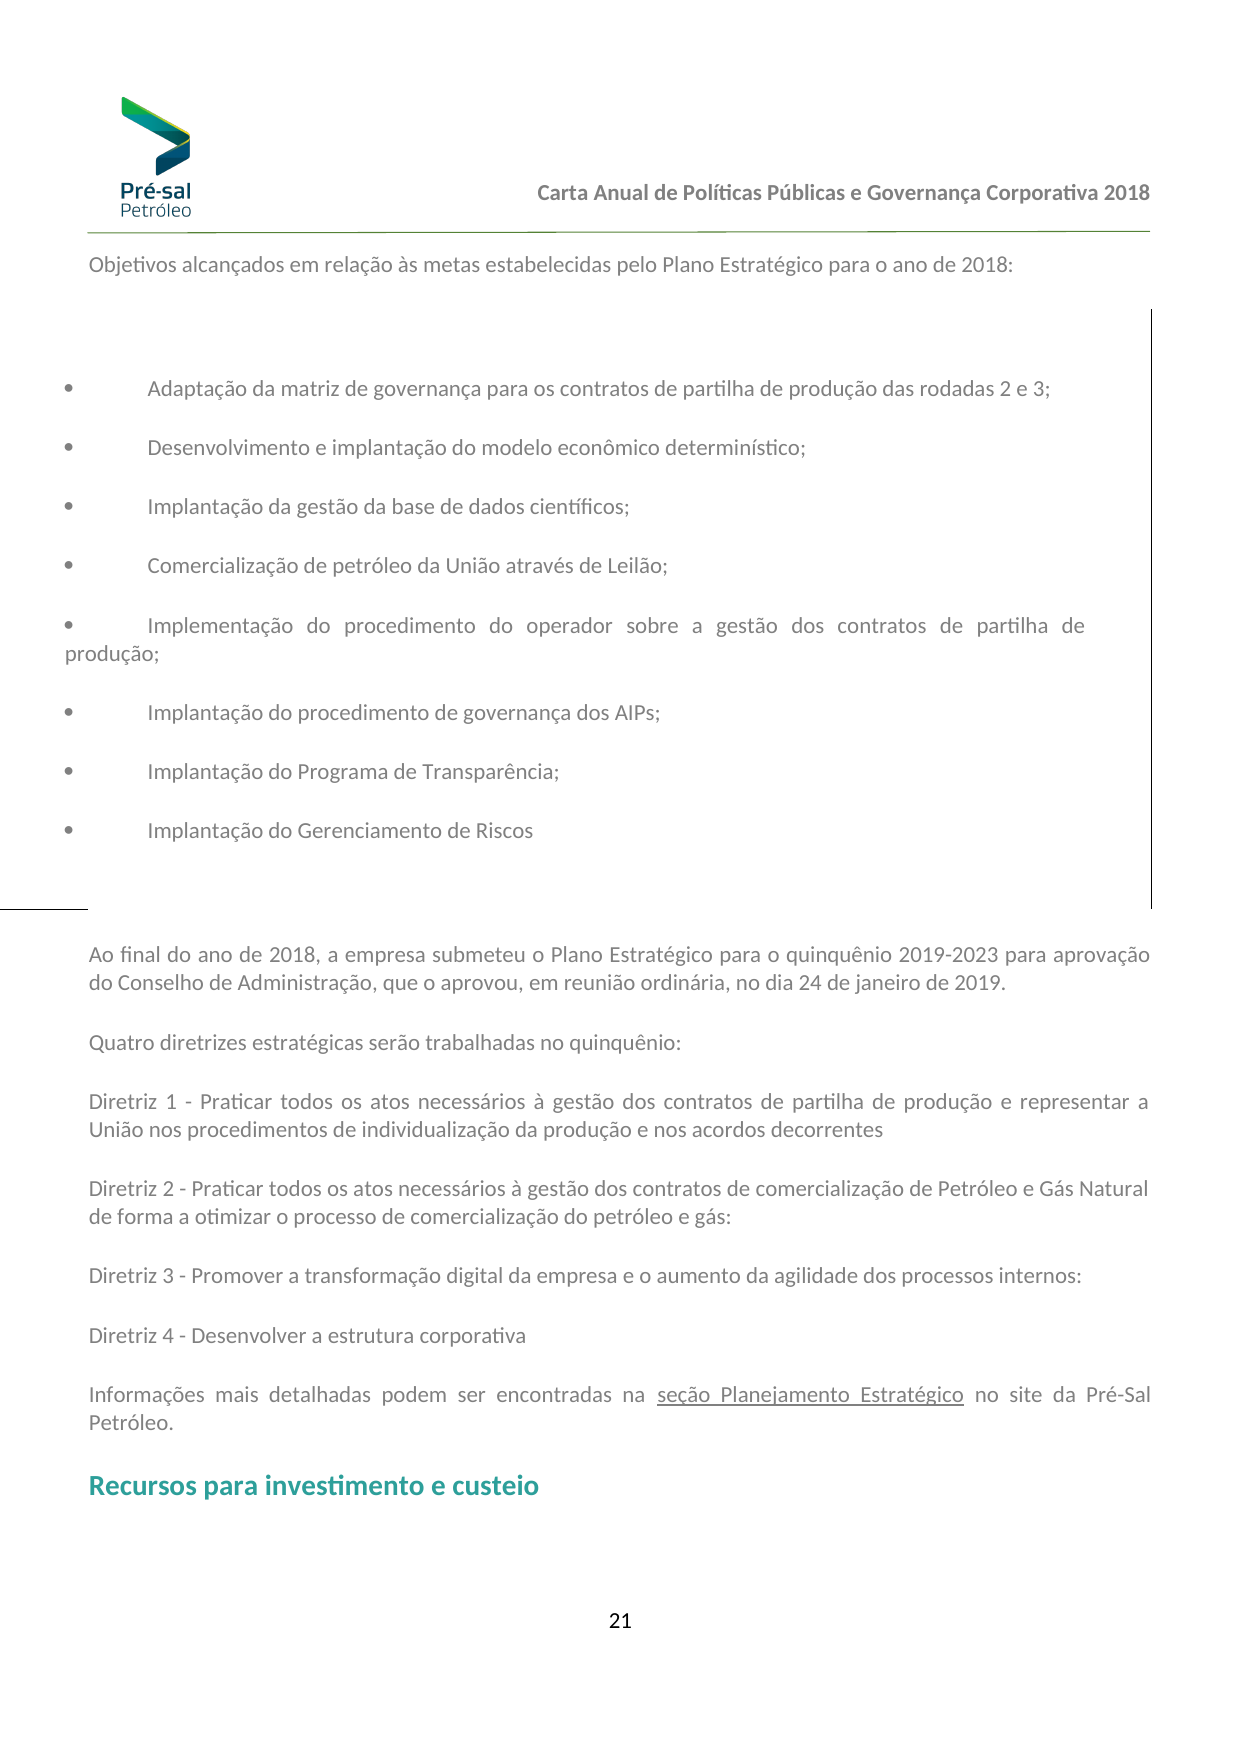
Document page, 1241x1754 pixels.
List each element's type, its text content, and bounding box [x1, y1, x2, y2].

list Desenvolvimento e implantação do modelo econômico determinístico; [0, 368, 1152, 428]
text Diretriz 2 - Praticar todos os atos necessários à gestão dos contratos de comercialização de Petróleo e Gás Natural de forma a otimizar o processo de comercialização do petróleo e gás: [88, 1174, 1152, 1230]
text Diretriz 1 - Praticar todos os atos necessários à gestão dos contratos de partilha de produção e representar a União nos procedimentos de individualização da produção e nos acordos decorrentes [88, 1087, 1152, 1143]
text Diretriz 4 - Desenvolver a estrutura corporativa [88, 1321, 1152, 1349]
text Objetivos alcançados em relação às metas estabelecidas pelo Plano Estratégico para o ano de 2018: [88, 250, 1152, 278]
text Informações mais detalhadas podem ser encontradas na seção Planejamento Estratégico no site da Pré-Sal Petróleo. [88, 1380, 1152, 1436]
text Quatro diretrizes estratégicas serão trabalhadas no quinquênio: [88, 1028, 1152, 1056]
list Implantação do Programa de Transparência; [0, 693, 1152, 752]
list Implantação da gestão da base de dados científicos; [0, 428, 1152, 487]
text Recursos para investimento e custeio [88, 1467, 1152, 1503]
text Diretriz 3 - Promover a transformação digital da empresa e o aumento da agilidade dos processos internos: [88, 1262, 1152, 1289]
text Ao final do ano de 2018, a empresa submeteu o Plano Estratégico para o quinquênio 2019-2023 para aprovação do Conselho de Administração, que o aprovou, em reunião ordinária, no dia 24 de janeiro de 2019. [88, 940, 1152, 996]
list Implantação do procedimento de governança dos AIPs; [0, 633, 1152, 693]
list Adaptação da matriz de governança para os contratos de partilha de produção das rodadas 2 e 3; [0, 309, 1151, 368]
list Implementação do procedimento do operador sobre a gestão dos contratos de partilha de produção; [0, 546, 1152, 633]
list Implantação do Gerenciamento de Riscos [0, 752, 1152, 909]
list Comercialização de petróleo da União através de Leilão; [0, 487, 1152, 546]
